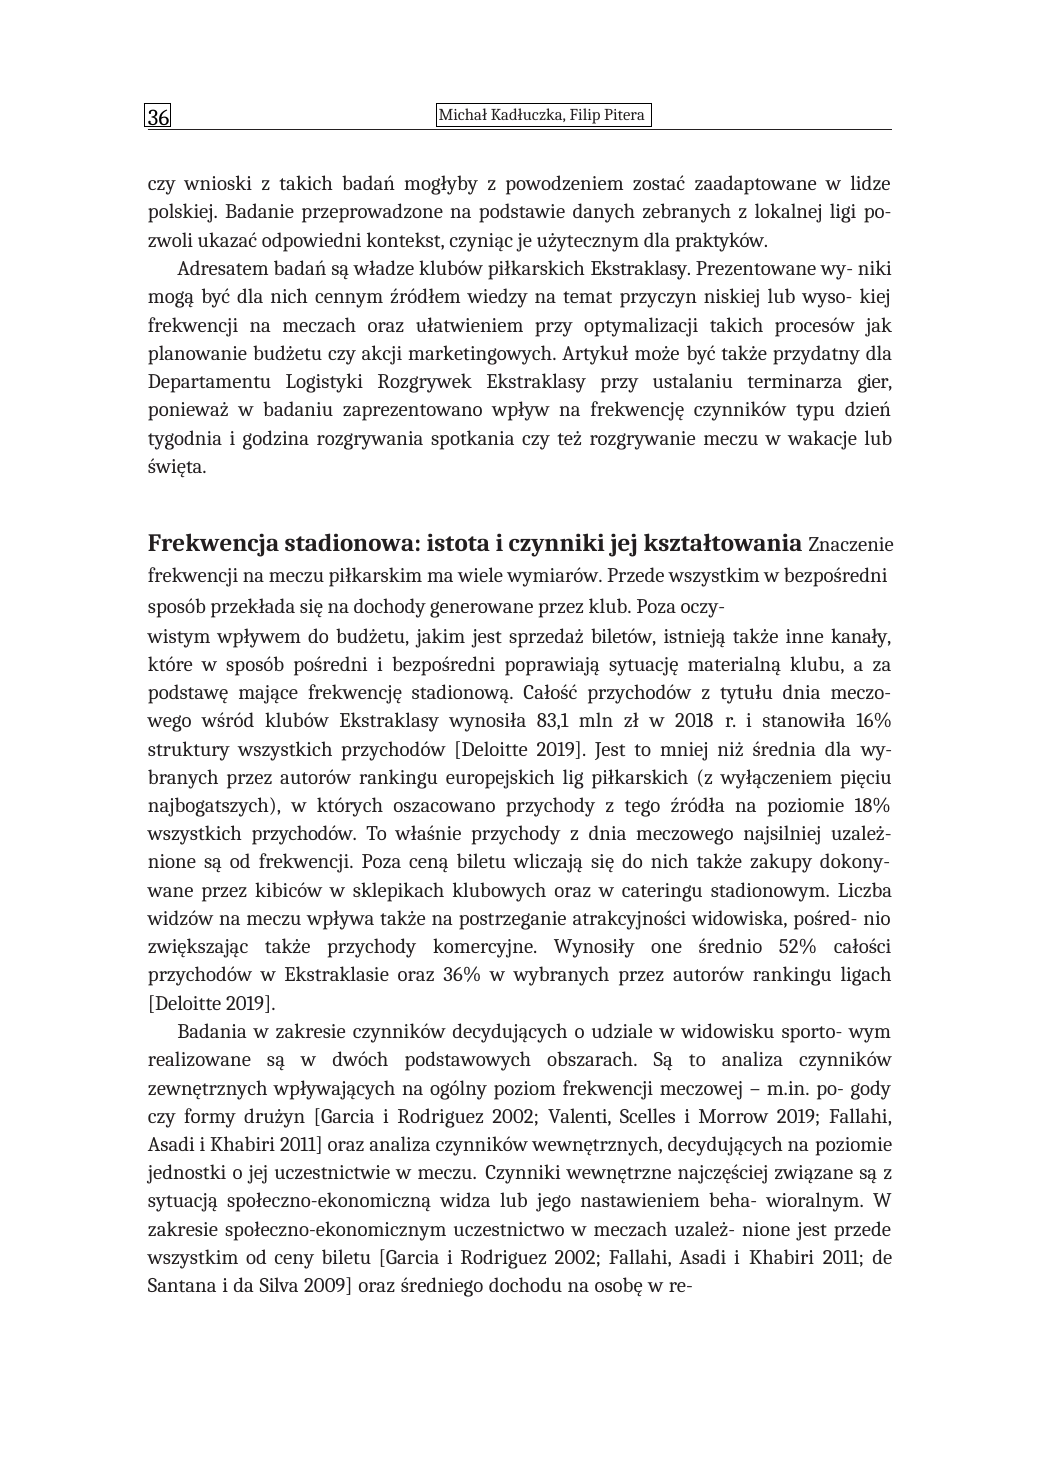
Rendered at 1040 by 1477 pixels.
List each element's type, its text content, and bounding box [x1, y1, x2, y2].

text czy wnioski z takich badań mogłyby z powodzeniem zostać zaadaptowane w lidze polskiej. Badanie przeprowadzone na podstawie danych zebranych z lokalnej ligi po- zwoli ukazać odpowiedni kontekst, czyniąc je użytecznym dla praktyków. [148, 172, 892, 252]
text Badania w zakresie czynników decydujących o udziale w widowisku sporto- wym realizowane są w dwóch podstawowych obszarach. Są to analiza czynników zewnętrznych wpływających na ogólny poziom frekwencji meczowej – m.in. po- gody czy formy drużyn [Garcia i Rodriguez 2002; Valenti, Scelles i Morrow 2019; Fallahi, Asadi i Khabiri 2011] oraz analiza czynników wewnętrznych, decydujących na poziomie jednostki o jej uczestnictwie w meczu. Czynniki wewnętrzne najczęściej związane są z sytuacją społeczno-ekonomiczną widza lub jego nastawieniem beha- wioralnym. W zakresie społeczno-ekonomicznym uczestnictwo w meczach uzależ- nione jest przede wszystkim od ceny biletu [Garcia i Rodriguez 2002; Fallahi, Asadi i Khabiri 2011; de Santana i da Silva 2009] oraz średniego dochodu na osobę w re- [148, 1020, 892, 1298]
text Frekwencja stadionowa: istota i czynniki jej kształtowania Znaczenie frekwencji na meczu piłkarskim ma wiele wymiarów. Przede wszystkim w bezpośredni sposób przekłada się na dochody generowane przez klub. Poza oczy- [148, 529, 894, 618]
text Adresatem badań są władze klubów piłkarskich Ekstraklasy. Prezentowane wy- niki mogą być dla nich cennym źródłem wiedzy na temat przyczyn niskiej lub wyso- kiej frekwencji na meczach oraz ułatwieniem przy optymalizacji takich procesów jak planowanie budżetu czy akcji marketingowych. Artykuł może być także przydatny dla Departamentu Logistyki Rozgrywek Ekstraklasy przy ustalaniu terminarza gier, ponieważ w badaniu zaprezentowano wpływ na frekwencję czynników typu dzień tygodnia i godzina rozgrywania spotkania czy też rozgrywanie meczu w wakacje lub święta. [148, 257, 892, 478]
text wistym wpływem do budżetu, jakim jest sprzedaż biletów, istnieją także inne kanały, które w sposób pośredni i bezpośredni poprawiają sytuację materialną klubu, a za podstawę mające frekwencję stadionową. Całość przychodów z tytułu dnia meczo- wego wśród klubów Ekstraklasy wynosiła 83,1 mln zł w 2018 r. i stanowiła 16% struktury wszystkich przychodów [Deloitte 2019]. Jest to mniej niż średnia dla wy- branych przez autorów rankingu europejskich lig piłkarskich (z wyłączeniem pięciu najbogatszych), w których oszacowano przychody z tego źródła na poziomie 18% wszystkich przychodów. To właśnie przychody z dnia meczowego najsilniej uzależ- nione są od frekwencji. Poza ceną biletu wliczają się do nich także zakupy dokony- wane przez kibiców w sklepikach klubowych oraz w cateringu stadionowym. Liczba widzów na meczu wpływa także na postrzeganie atrakcyjności widowiska, pośred- nio zwiększając także przychody komercyjne. Wynosiły one średnio 52% całości przychodów w Ekstraklasie oraz 36% w wybranych przez autorów rankingu ligach [Deloitte 2019]. [148, 624, 892, 1015]
